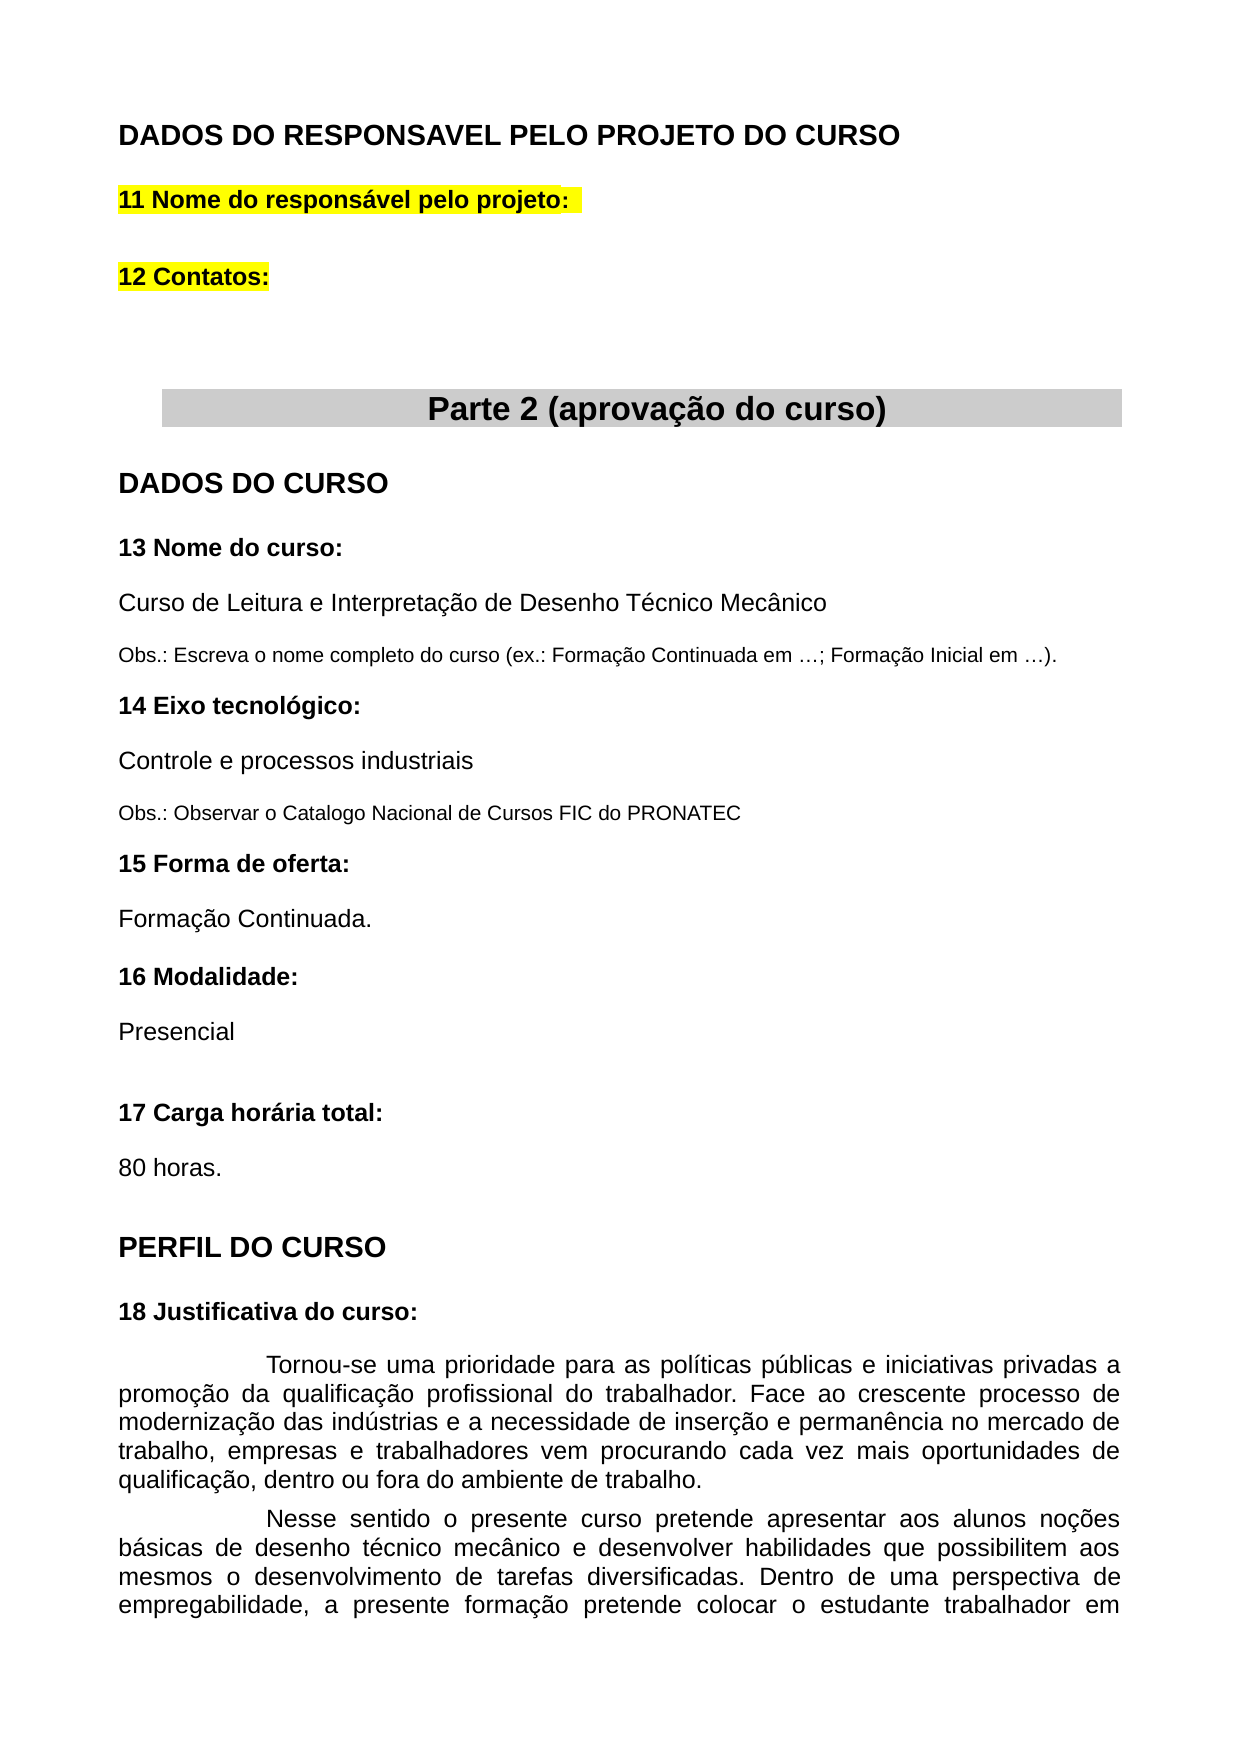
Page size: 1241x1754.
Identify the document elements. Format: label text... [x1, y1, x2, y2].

text Nesse sentido o presente curso pretende apresentar aos alunos noções básicas de desenho técnico mecânico e desenvolver habilidades que possibilitem aos mesmos o desenvolvimento de tarefas diversificadas. Dentro de uma perspectiva de empregabilidade, a presente formação pretende colocar o estudante trabalhador em [118, 1504, 1122, 1619]
subtitle 11 Nome do responsável pelo projeto: [118, 185, 1122, 214]
text Tornou-se uma prioridade para as políticas públicas e iniciativas privadas a promoção da qualificação profissional do trabalhador. Face ao crescente processo de modernização das indústrias e a necessidade de inserção e permanência no mercado de trabalho, empresas e trabalhadores vem procurando cada vez mais oportunidades de qualificação, dentro ou fora do ambiente de trabalho. [118, 1350, 1122, 1493]
text Obs.: Escreva o nome completo do curso (ex.: Formação Continuada em …; Formação Inicial em …). [118, 643, 1122, 667]
text Obs.: Observar o Catalogo Nacional de Cursos FIC do PRONATEC [118, 801, 1122, 825]
subtitle 13 Nome do curso: [118, 533, 1122, 562]
subtitle Presencial [118, 1017, 1122, 1046]
subtitle 17 Carga horária total: [118, 1098, 1122, 1127]
subtitle 14 Eixo tecnológico: [118, 691, 1122, 720]
text 80 horas. [118, 1153, 1122, 1182]
subtitle PERFIL DO CURSO [118, 1230, 1122, 1263]
text Controle e processos industriais [118, 746, 1122, 775]
subtitle Curso de Leitura e Interpretação de Desenho Técnico Mecânico [118, 588, 1122, 617]
subtitle DADOS DO RESPONSAVEL PELO PROJETO DO CURSO [118, 118, 1122, 152]
subtitle 12 Contatos: [118, 262, 1122, 291]
subtitle 16 Modalidade: [118, 962, 1122, 990]
subtitle DADOS DO CURSO [118, 466, 1122, 499]
subtitle 18 Justificativa do curso: [118, 1297, 1122, 1326]
list Parte 2 (aprovação do curso) [162, 389, 1122, 427]
subtitle 15 Forma de oferta: [118, 849, 1122, 878]
text Formação Continuada. [118, 904, 1122, 933]
